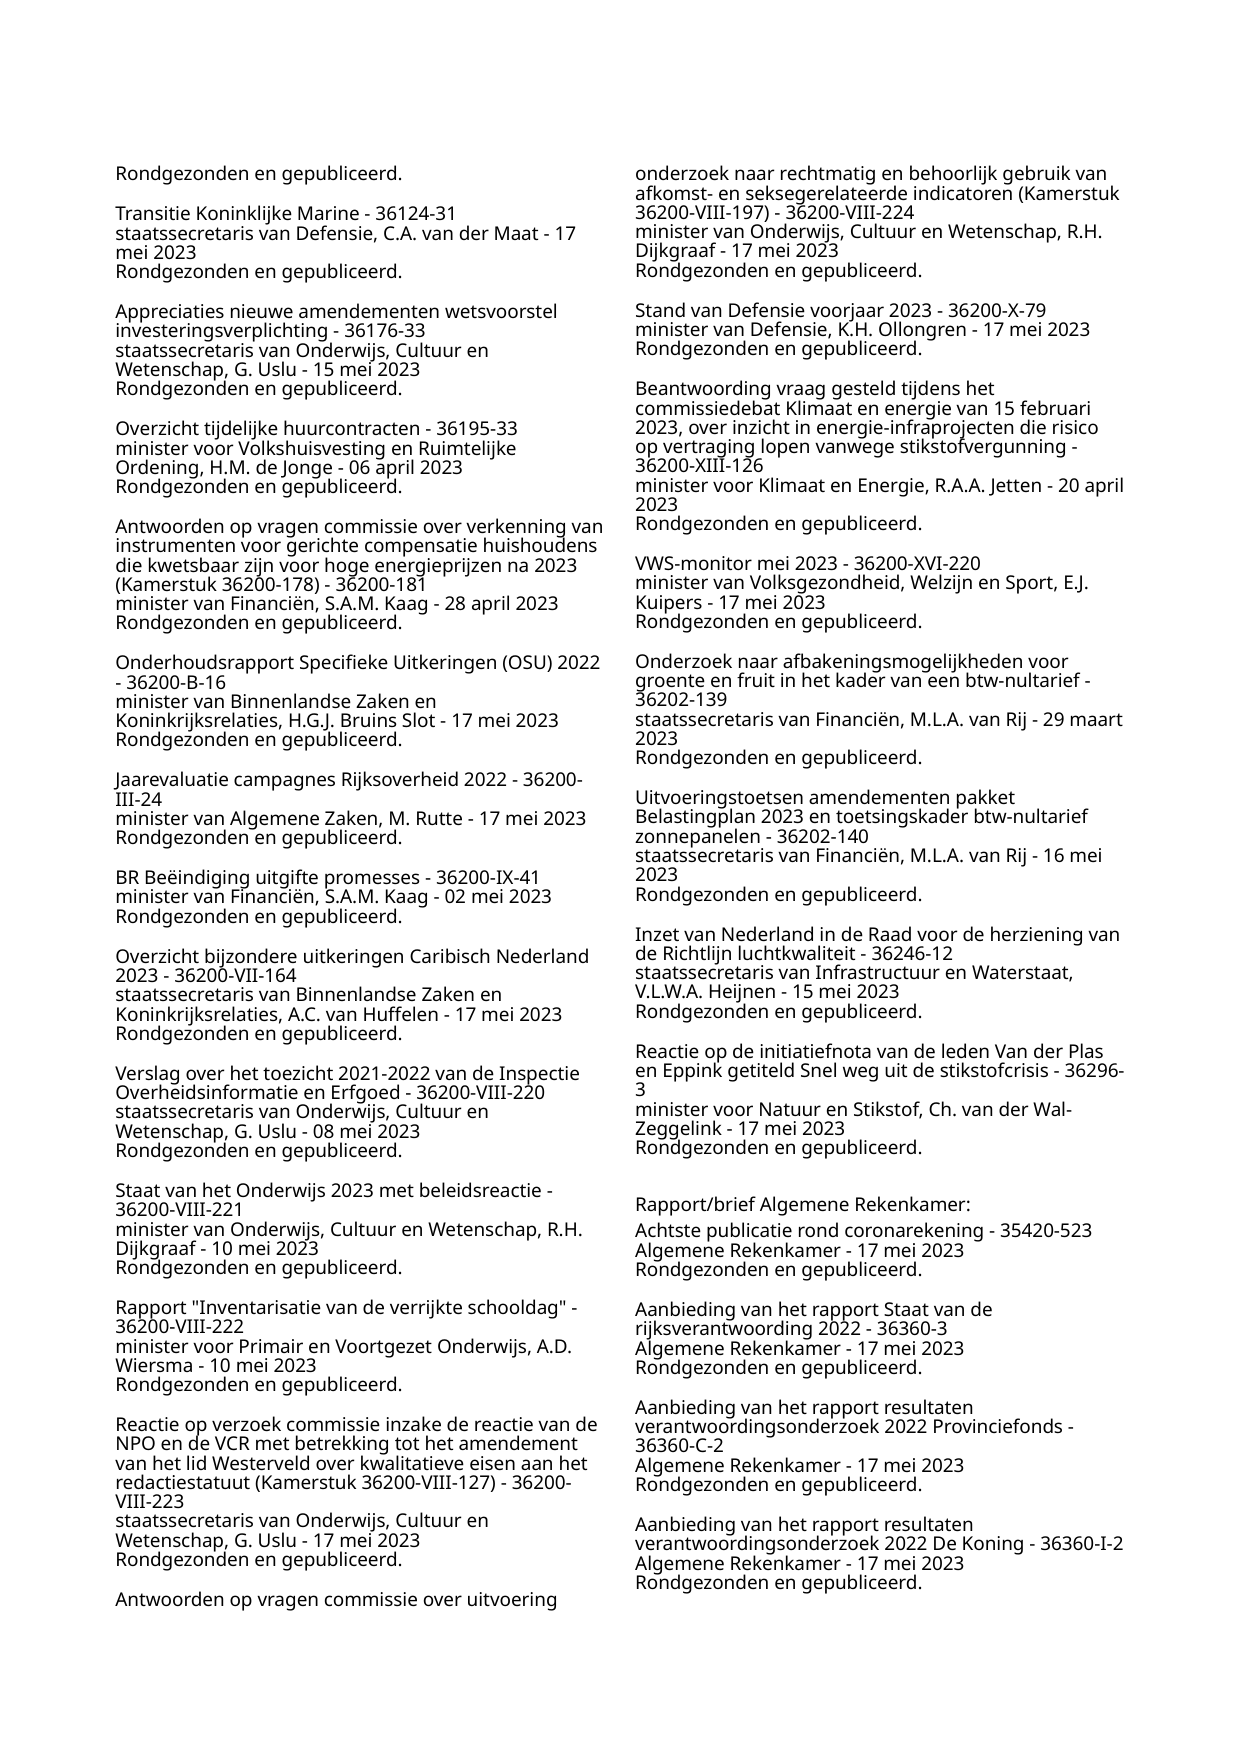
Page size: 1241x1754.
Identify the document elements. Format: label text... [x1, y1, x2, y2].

text minister voor Klimaat en Energie, R.A.A. Jetten - 20 april 2023 [635, 477, 1125, 515]
text Aanbieding van het rapport resultaten verantwoordingsonderzoek 2022 De Koning - 36360-I-2 [635, 1516, 1125, 1554]
text Staat van het Onderwijs 2023 met beleidsreactie - 36200-VIII-221 [115, 1182, 605, 1221]
text staatssecretaris van Onderwijs, Cultuur en Wetenschap, G. Uslu - 15 mei 2023 [115, 342, 605, 380]
text Rondgezonden en gepubliceerd. [635, 1359, 1125, 1378]
text Rondgezonden en gepubliceerd. [115, 165, 605, 184]
text staatssecretaris van Financiën, M.L.A. van Rij - 16 mei 2023 [635, 847, 1125, 886]
text minister van Financiën, S.A.M. Kaag - 02 mei 2023 [115, 888, 605, 908]
text minister van Binnenlandse Zaken en Koninkrijksrelaties, H.G.J. Bruins Slot - 17 mei 2023 [115, 693, 605, 731]
text Rondgezonden en gepubliceerd. [635, 1139, 1125, 1158]
text Stand van Defensie voorjaar 2023 - 36200-X-79 [635, 302, 1125, 321]
text minister van Onderwijs, Cultuur en Wetenschap, R.H. Dijkgraaf - 17 mei 2023 [635, 223, 1125, 262]
text Rondgezonden en gepubliceerd. [635, 613, 1125, 632]
text Algemene Rekenkamer - 17 mei 2023 [635, 1339, 1125, 1359]
text Rondgezonden en gepubliceerd. [115, 478, 605, 497]
text staatssecretaris van Onderwijs, Cultuur en Wetenschap, G. Uslu - 08 mei 2023 [115, 1103, 605, 1142]
text Aanbieding van het rapport resultaten verantwoordingsonderzoek 2022 Provinciefonds - 36360-C-2 [635, 1399, 1125, 1457]
text Rondgezonden en gepubliceerd. [635, 886, 1125, 905]
text Rondgezonden en gepubliceerd. [635, 1261, 1125, 1280]
text Antwoorden op vragen commissie over verkenning van instrumenten voor gerichte compensatie huishoudens die kwetsbaar zijn voor hoge energieprijzen na 2023 (Kamerstuk 36200-178) - 36200-181 [115, 518, 605, 595]
text Verslag over het toezicht 2021-2022 van de Inspectie Overheidsinformatie en Erfgoed - 36200-VIII-220 [115, 1065, 605, 1103]
text Rondgezonden en gepubliceerd. [115, 614, 605, 634]
text staatssecretaris van Onderwijs, Cultuur en Wetenschap, G. Uslu - 17 mei 2023 [115, 1512, 605, 1551]
text Rondgezonden en gepubliceerd. [635, 1574, 1125, 1593]
text minister van Onderwijs, Cultuur en Wetenschap, R.H. Dijkgraaf - 10 mei 2023 [115, 1221, 605, 1259]
text minister voor Primair en Voortgezet Onderwijs, A.D. Wiersma - 10 mei 2023 [115, 1338, 605, 1376]
text onderzoek naar rechtmatig en behoorlijk gebruik van afkomst- en seksegerelateerde indicatoren (Kamerstuk 36200-VIII-197) - 36200-VIII-224 [635, 165, 1125, 223]
text Onderzoek naar afbakeningsmogelijkheden voor groente en fruit in het kader van een btw-nultarief - 36202-139 [635, 653, 1125, 711]
text Rondgezonden en gepubliceerd. [635, 1003, 1125, 1022]
text Reactie op verzoek commissie inzake de reactie van de NPO en de VCR met betrekking tot het amendement van het lid Westerveld over kwalitatieve eisen aan het redactiestatuut (Kamerstuk 36200-VIII-127) - 36200-VIII-223 [115, 1416, 605, 1512]
text Inzet van Nederland in de Raad voor de herziening van de Richtlijn luchtkwaliteit - 36246-12 [635, 926, 1125, 964]
text staatssecretaris van Defensie, C.A. van der Maat - 17 mei 2023 [115, 224, 605, 263]
text Jaarevaluatie campagnes Rijksoverheid 2022 - 36200-III-24 [115, 771, 605, 810]
text Rondgezonden en gepubliceerd. [115, 731, 605, 751]
text Rapport/brief Algemene Rekenkamer: [635, 1191, 1125, 1217]
text Rondgezonden en gepubliceerd. [635, 515, 1125, 534]
text Antwoorden op vragen commissie over uitvoering [115, 1591, 605, 1610]
text Rondgezonden en gepubliceerd. [635, 262, 1125, 281]
text minister voor Natuur en Stikstof, Ch. van der Wal-Zeggelink - 17 mei 2023 [635, 1101, 1125, 1139]
text Aanbieding van het rapport Staat van de rijksverantwoording 2022 - 36360-3 [635, 1301, 1125, 1339]
text Rondgezonden en gepubliceerd. [115, 1551, 605, 1570]
text Overzicht bijzondere uitkeringen Caribisch Nederland 2023 - 36200-VII-164 [115, 948, 605, 986]
text Overzicht tijdelijke huurcontracten - 36195-33 [115, 420, 605, 439]
text VWS-monitor mei 2023 - 36200-XVI-220 [635, 555, 1125, 574]
text Rondgezonden en gepubliceerd. [115, 1259, 605, 1278]
text Rondgezonden en gepubliceerd. [115, 263, 605, 282]
text Rondgezonden en gepubliceerd. [635, 340, 1125, 359]
text Reactie op de initiatiefnota van de leden Van der Plas en Eppink getiteld Snel weg uit de stikstofcrisis - 36296-3 [635, 1043, 1125, 1101]
text BR Beëindiging uitgifte promesses - 36200-IX-41 [115, 869, 605, 888]
text Rondgezonden en gepubliceerd. [115, 380, 605, 399]
text staatssecretaris van Infrastructuur en Waterstaat, V.L.W.A. Heijnen - 15 mei 2023 [635, 964, 1125, 1003]
text Rondgezonden en gepubliceerd. [635, 749, 1125, 768]
text staatssecretaris van Binnenlandse Zaken en Koninkrijksrelaties, A.C. van Huffelen - 17 mei 2023 [115, 986, 605, 1025]
text Rapport "Inventarisatie van de verrijkte schooldag" - 36200-VIII-222 [115, 1299, 605, 1338]
text minister van Algemene Zaken, M. Rutte - 17 mei 2023 [115, 810, 605, 829]
text Rondgezonden en gepubliceerd. [115, 1025, 605, 1044]
text Beantwoording vraag gesteld tijdens het commissiedebat Klimaat en energie van 15 februari 2023, over inzicht in energie-infraprojecten die risico op vertraging lopen vanwege stikstofvergunning - 36200-XIII-126 [635, 380, 1125, 477]
text Achtste publicatie rond coronarekening - 35420-523 [635, 1222, 1125, 1242]
text Rondgezonden en gepubliceerd. [115, 908, 605, 927]
text Rondgezonden en gepubliceerd. [115, 829, 605, 848]
text Algemene Rekenkamer - 17 mei 2023 [635, 1554, 1125, 1574]
text Transitie Koninklijke Marine - 36124-31 [115, 205, 605, 224]
text Rondgezonden en gepubliceerd. [115, 1376, 605, 1395]
text minister van Volksgezondheid, Welzijn en Sport, E.J. Kuipers - 17 mei 2023 [635, 574, 1125, 613]
text minister van Defensie, K.H. Ollongren - 17 mei 2023 [635, 321, 1125, 340]
text staatssecretaris van Financiën, M.L.A. van Rij - 29 maart 2023 [635, 711, 1125, 749]
text Onderhoudsrapport Specifieke Uitkeringen (OSU) 2022 - 36200-B-16 [115, 654, 605, 693]
text Uitvoeringstoetsen amendementen pakket Belastingplan 2023 en toetsingskader btw-nultarief zonnepanelen - 36202-140 [635, 789, 1125, 847]
text Rondgezonden en gepubliceerd. [115, 1142, 605, 1161]
text minister van Financiën, S.A.M. Kaag - 28 april 2023 [115, 595, 605, 614]
text Algemene Rekenkamer - 17 mei 2023 [635, 1457, 1125, 1476]
text minister voor Volkshuisvesting en Ruimtelijke Ordening, H.M. de Jonge - 06 april 2023 [115, 439, 605, 478]
text Appreciaties nieuwe amendementen wetsvoorstel investeringsverplichting - 36176-33 [115, 303, 605, 342]
text Rondgezonden en gepubliceerd. [635, 1476, 1125, 1495]
text Algemene Rekenkamer - 17 mei 2023 [635, 1242, 1125, 1261]
